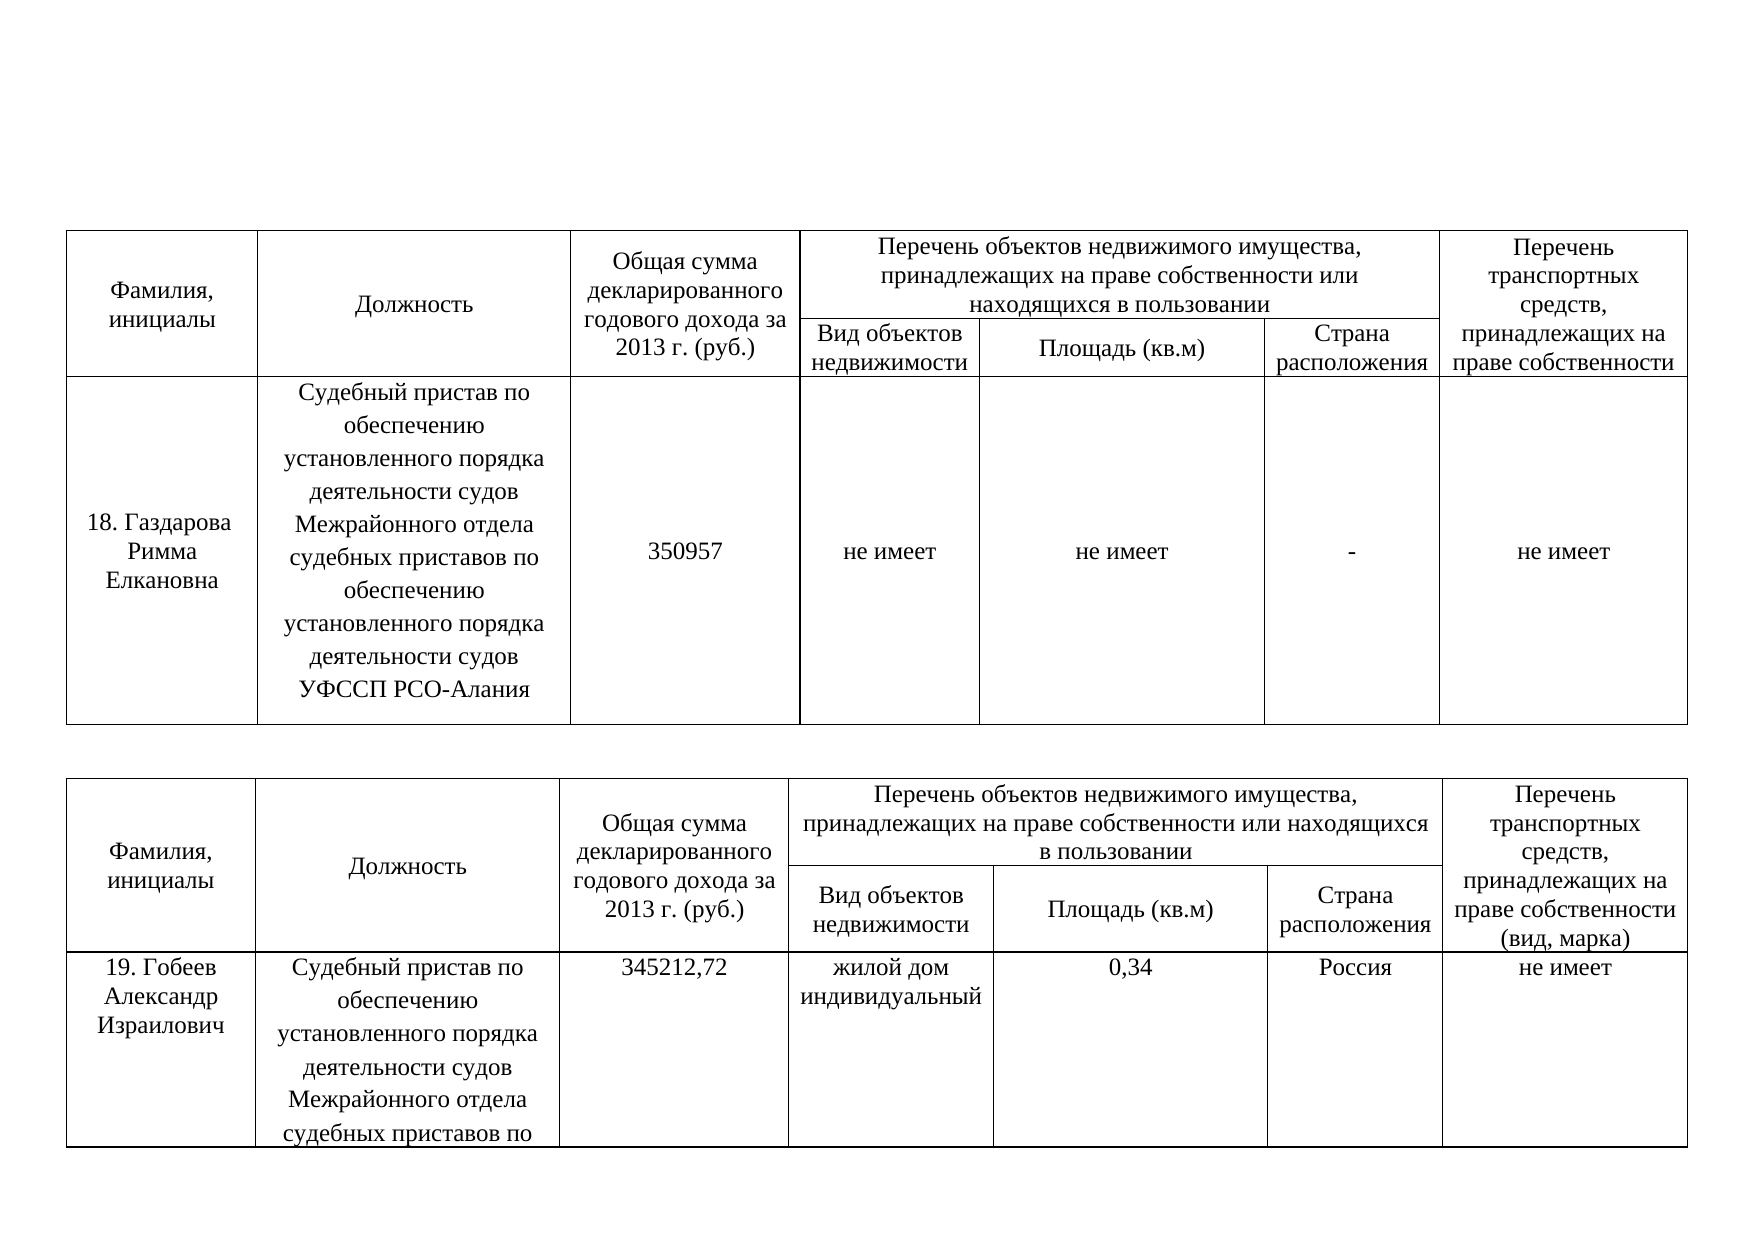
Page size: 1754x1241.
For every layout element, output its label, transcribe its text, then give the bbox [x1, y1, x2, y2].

table_header Перечень транспортных средств, принадлежащих на праве собственности [1440, 231, 1687, 376]
table_cell не имеет [980, 377, 1264, 724]
table_header Фамилия, инициалы [67, 779, 255, 951]
table_cell Россия [1268, 953, 1442, 1146]
table_header Должность [256, 779, 559, 951]
table_header Общая сумма декларированного годового дохода за 2013 г. (руб.) [571, 231, 799, 376]
table_header Перечень объектов недвижимого имущества, принадлежащих на праве собственности или находящихся в пользовании [789, 779, 1442, 865]
table_cell Страна расположения [1268, 866, 1442, 951]
table_cell не имеет [1440, 377, 1687, 724]
table_cell Вид объектов недвижимости [801, 319, 979, 376]
table_cell - [1265, 377, 1439, 724]
table_cell Площадь (кв.м) [980, 319, 1264, 376]
table_cell Судебный пристав по обеспечению установленного порядка деятельности судов Межрайонного отдела судебных приставов по обеспечению установленного порядка деятельности судов УФССП РСО-Алания [258, 377, 570, 724]
table_cell жилой дом индивидуальный [789, 953, 993, 1146]
table_header Должность [258, 231, 570, 376]
table_cell не имеет [801, 377, 979, 724]
table_cell не имеет [1443, 953, 1687, 1146]
table_cell Площадь (кв.м) [994, 866, 1267, 951]
table_cell 345212,72 [560, 953, 788, 1146]
table_header Перечень объектов недвижимого имущества, принадлежащих на праве собственности или находящихся в пользовании [801, 231, 1439, 317]
table_cell 19. Гобеев Александр Израилович [67, 953, 255, 1146]
table_cell Вид объектов недвижимости [789, 866, 993, 951]
table_header Перечень транспортных средств, принадлежащих на праве собственности (вид, марка) [1443, 779, 1687, 951]
table_cell 18. Газдарова Римма Елкановна [67, 377, 257, 724]
table_cell 0,34 [994, 953, 1267, 1146]
table_header Фамилия, инициалы [67, 231, 257, 376]
table_cell Страна расположения [1265, 319, 1439, 376]
table_cell Судебный пристав по обеспечению установленного порядка деятельности судов Межрайонного отдела судебных приставов по [256, 953, 559, 1146]
table_cell 350957 [571, 377, 799, 724]
table_header Общая сумма декларированного годового дохода за 2013 г. (руб.) [560, 779, 788, 951]
